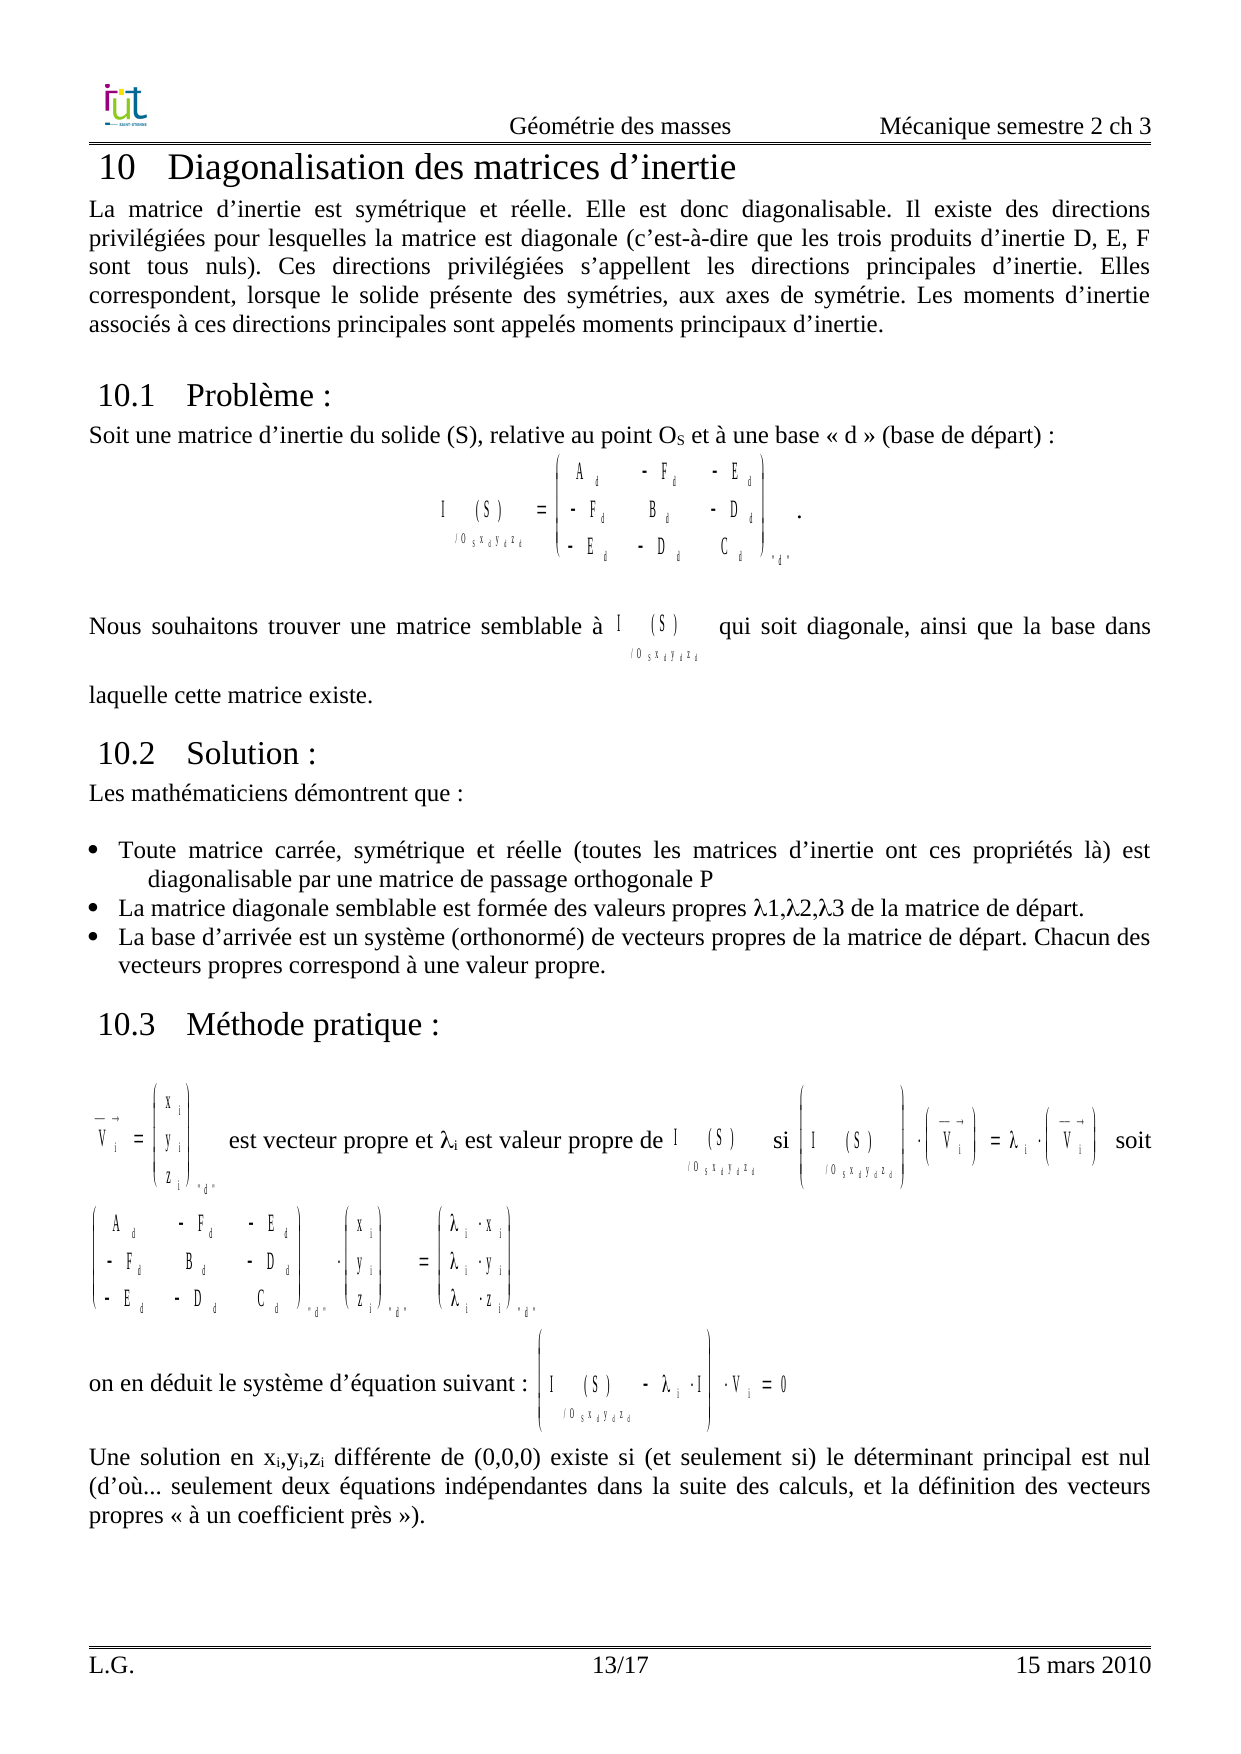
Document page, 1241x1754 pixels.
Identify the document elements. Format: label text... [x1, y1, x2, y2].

subtitle Diagonalisation des matrices d’inertie [89, 145, 1151, 188]
text Une solution en xi,yi,zi différente de (0,0,0) existe si (et seulement si) le déterminant principal est nul (d’où... seulement deux équations indépendantes dans la suite des calculs, et la définition des vecteurs propres « à un coefficient près »). [89, 1442, 1151, 1528]
list La base d’arrivée est un système (orthonormé) de vecteurs propres de la matrice de départ. Chacun des vecteurs propres correspond à une valeur propre. [89, 922, 1151, 979]
text La matrice d’inertie est symétrique et réelle. Elle est donc diagonalisable. Il existe des directions privilégiées pour lesquelles la matrice est diagonale (c’est-à-dire que les trois produits d’inertie D, E, F sont tous nuls). Ces directions privilégiées s’appellent les directions principales d’inertie. Elles correspondent, lorsque le solide présente des symétries, aux axes de symétrie. Les moments d’inertie associés à ces directions principales sont appelés moments principaux d’inertie. [89, 194, 1151, 338]
text Soit une matrice d’inertie du solide (S), relative au point OS et à une base « d » (base de départ) : [89, 420, 1151, 448]
text Les mathématiciens démontrent que : [89, 778, 1151, 807]
text . [89, 448, 1151, 571]
subtitle Méthode pratique : [89, 1004, 1151, 1043]
subtitle Solution : [89, 733, 1151, 772]
list Toute matrice carrée, symétrique et réelle (toutes les matrices d’inertie ont ces propriétés là) est diagonalisable par une matrice de passage orthogonale P [89, 836, 1151, 893]
picture [105, 84, 147, 126]
list La matrice diagonale semblable est formée des valeurs propres  de la matrice de départ. [89, 893, 1151, 922]
subtitle Problème : [89, 375, 1151, 413]
text on en déduit le système d’équation suivant : [89, 1323, 1151, 1442]
text Nous souhaitons trouver une matrice semblable à qui soit diagonale, ainsi que la base dans laquelle cette matrice existe. [89, 571, 1151, 708]
text est vecteur propre et i est valeur propre de si soit [89, 1078, 1151, 1323]
